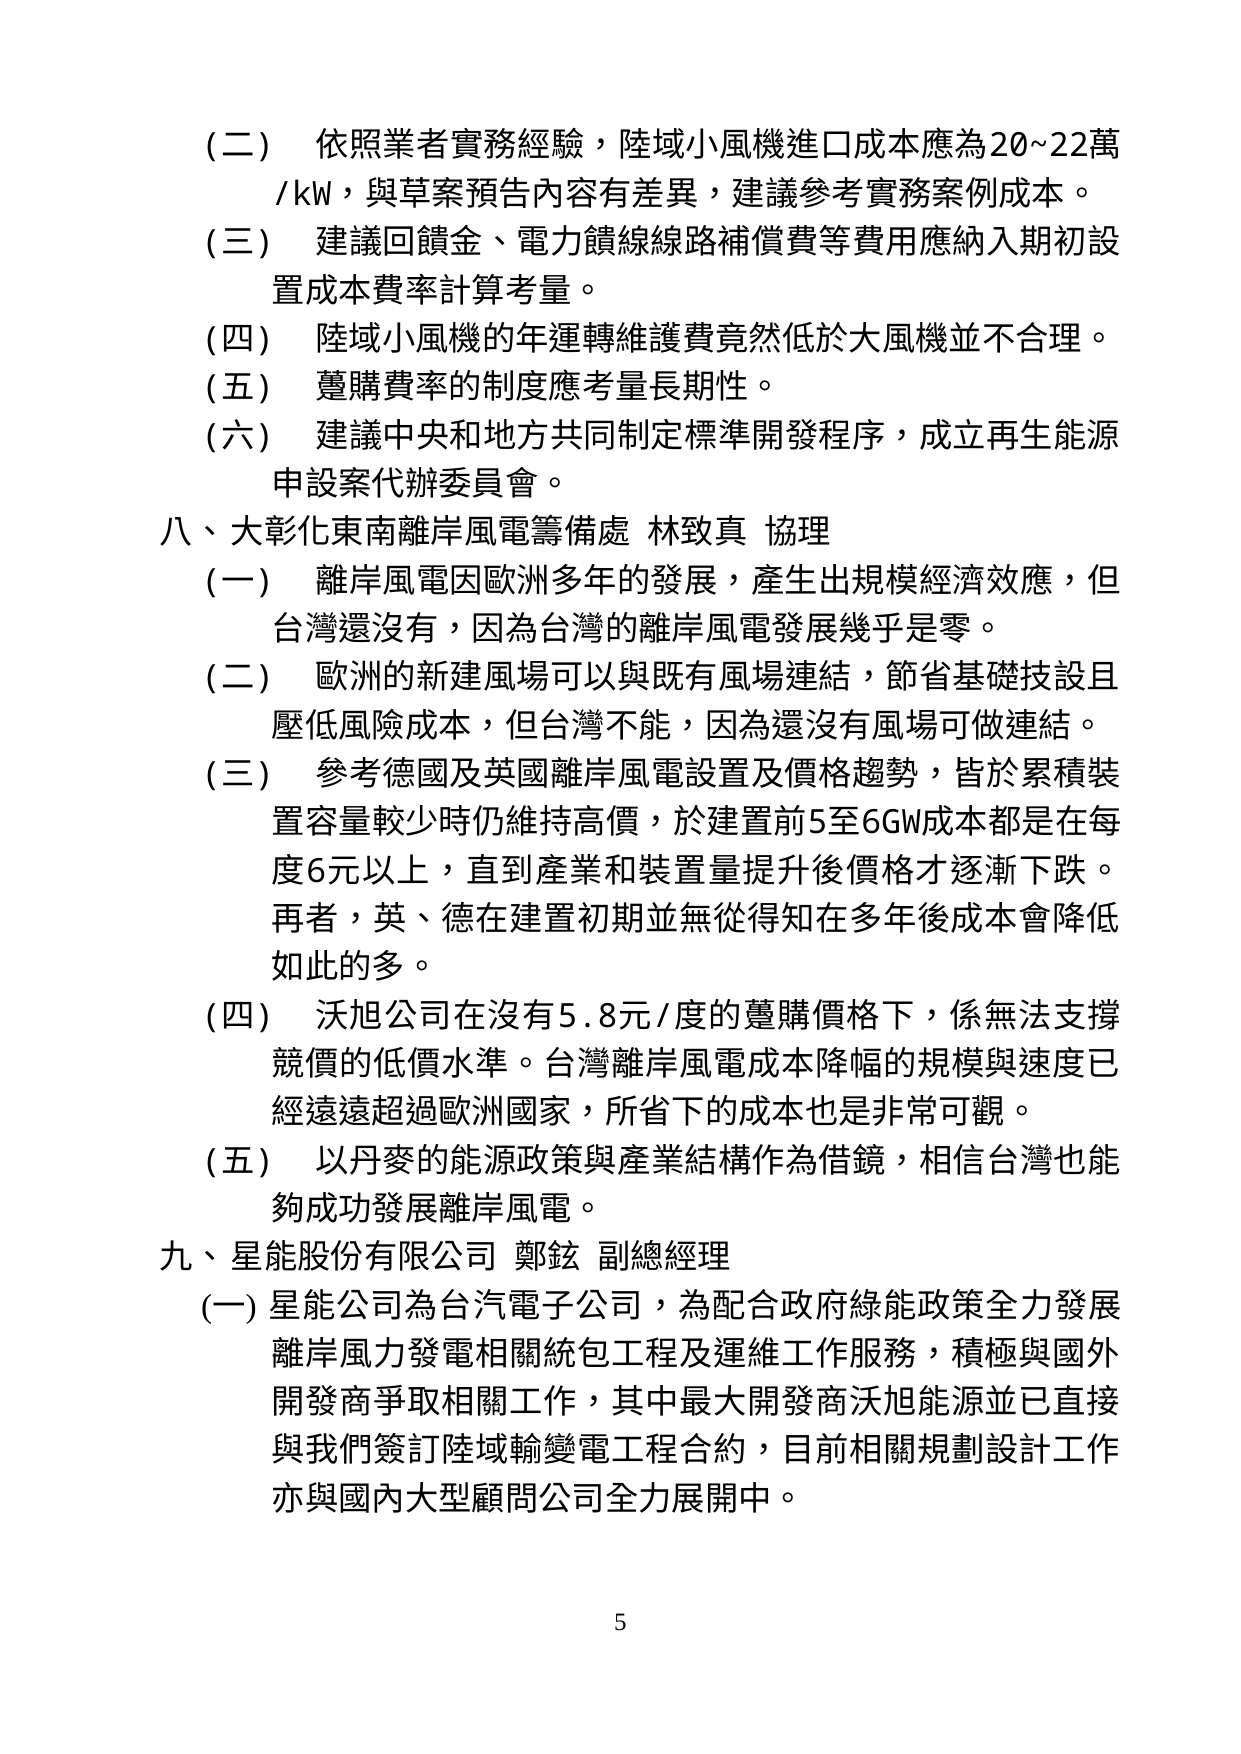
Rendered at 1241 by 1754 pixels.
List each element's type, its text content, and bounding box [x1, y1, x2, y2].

list 以丹麥的能源政策與產業結構作為借鏡，相信台灣也能夠成功發展離岸風電。 [201, 1133, 1122, 1230]
list 星能公司為台汽電子公司，為配合政府綠能政策全力發展離岸風力發電相關統包工程及運維工作服務，積極與國外開發商爭取相關工作，其中最大開發商沃旭能源並已直接與我們簽訂陸域輸變電工程合約，目前相關規劃設計工作亦與國內大型顧問公司全力展開中。 [201, 1278, 1122, 1519]
list 依照業者實務經驗，陸域小風機進口成本應為20~22萬/kW，與草案預告內容有差異，建議參考實務案例成本。 [201, 118, 1122, 215]
list 建議回饋金、電力饋線線路補償費等費用應納入期初設置成本費率計算考量。 [201, 215, 1122, 312]
list 星能股份有限公司 鄭鉉 副總經理 [159, 1230, 1122, 1278]
list 躉購費率的制度應考量長期性。 [201, 360, 1122, 408]
list 歐洲的新建風場可以與既有風場連結，節省基礎技設且壓低風險成本，但台灣不能，因為還沒有風場可做連結。 [201, 650, 1122, 747]
list 陸域小風機的年運轉維護費竟然低於大風機並不合理。 [201, 312, 1122, 360]
list 建議中央和地方共同制定標準開發程序，成立再生能源申設案代辦委員會。 [201, 408, 1122, 505]
list 大彰化東南離岸風電籌備處 林致真 協理 [159, 505, 1122, 553]
list 參考德國及英國離岸風電設置及價格趨勢，皆於累積裝置容量較少時仍維持高價，於建置前5至6GW成本都是在每度6元以上，直到產業和裝置量提升後價格才逐漸下跌。再者，英、德在建置初期並無從得知在多年後成本會降低如此的多。 [201, 747, 1122, 988]
list 沃旭公司在沒有5.8元/度的躉購價格下，係無法支撐競價的低價水準。台灣離岸風電成本降幅的規模與速度已經遠遠超過歐洲國家，所省下的成本也是非常可觀。 [201, 988, 1122, 1133]
list 離岸風電因歐洲多年的發展，產生出規模經濟效應，但台灣還沒有，因為台灣的離岸風電發展幾乎是零。 [201, 553, 1122, 650]
